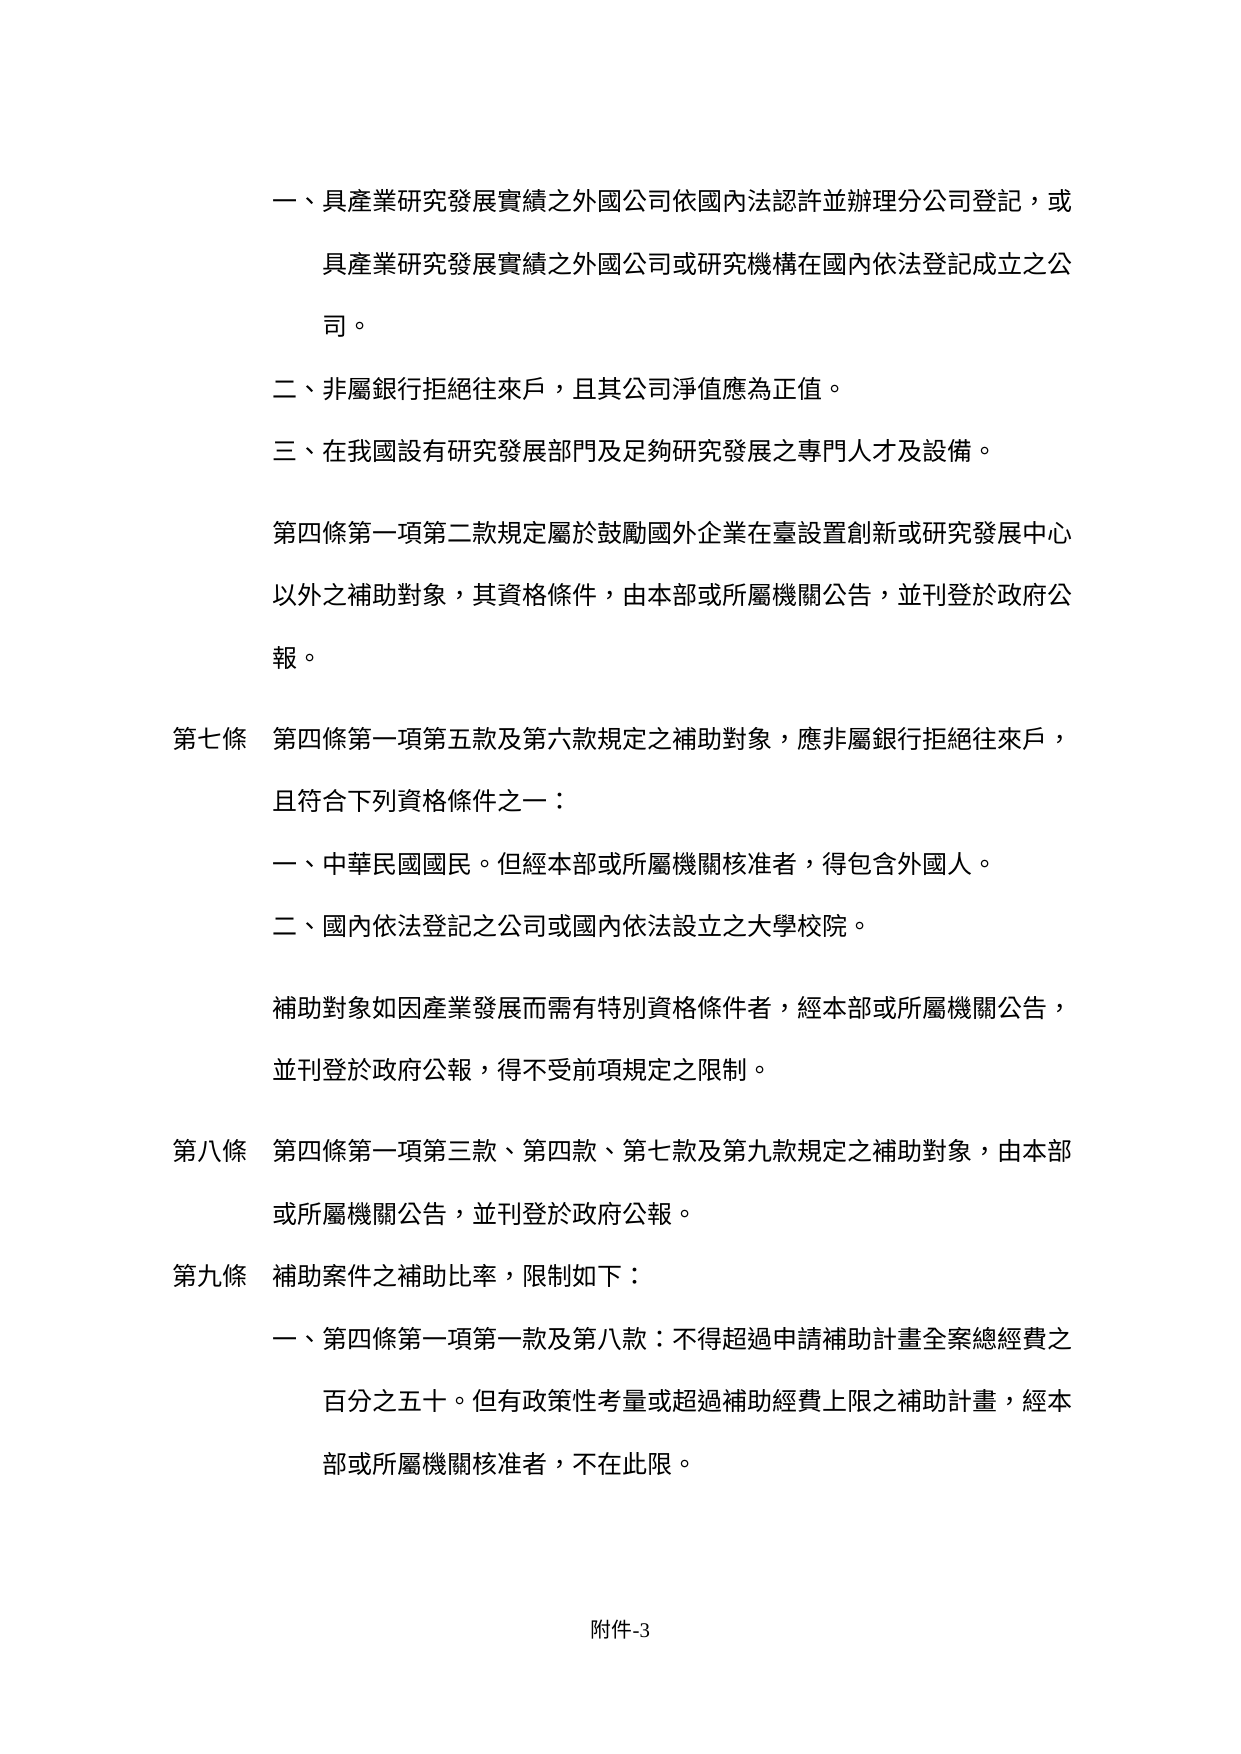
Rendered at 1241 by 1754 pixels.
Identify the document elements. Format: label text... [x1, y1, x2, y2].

text 一、第四條第一項第一款及第八款：不得超過申請補助計畫全案總經費之百分之五十。但有政策性考量或超過補助經費上限之補助計畫，經本部或所屬機關核准者，不在此限。 [273, 1296, 1092, 1483]
text 二、國內依法登記之公司或國內依法設立之大學校院。 [273, 883, 1092, 946]
text 第四條第一項第二款規定屬於鼓勵國外企業在臺設置創新或研究發展中心以外之補助對象，其資格條件，由本部或所屬機關公告，並刊登於政府公報。 [273, 489, 1092, 677]
text 第七條 第四條第一項第五款及第六款規定之補助對象，應非屬銀行拒絕往來戶，且符合下列資格條件之一： [173, 696, 1092, 821]
text 第九條 補助案件之補助比率，限制如下： [173, 1233, 1092, 1296]
text 一、中華民國國民。但經本部或所屬機關核准者，得包含外國人。 [273, 821, 1092, 883]
text 三、在我國設有研究發展部門及足夠研究發展之專門人才及設備。 [273, 408, 1092, 471]
text 補助對象如因產業發展而需有特別資格條件者，經本部或所屬機關公告，並刊登於政府公報，得不受前項規定之限制。 [273, 964, 1092, 1089]
text 第八條 第四條第一項第三款、第四款、第七款及第九款規定之補助對象，由本部或所屬機關公告，並刊登於政府公報。 [173, 1108, 1092, 1233]
text 二、非屬銀行拒絕往來戶，且其公司淨值應為正值。 [273, 346, 1092, 408]
text 一、具產業研究發展實績之外國公司依國內法認許並辦理分公司登記，或具產業研究發展實績之外國公司或研究機構在國內依法登記成立之公司。 [273, 158, 1092, 346]
